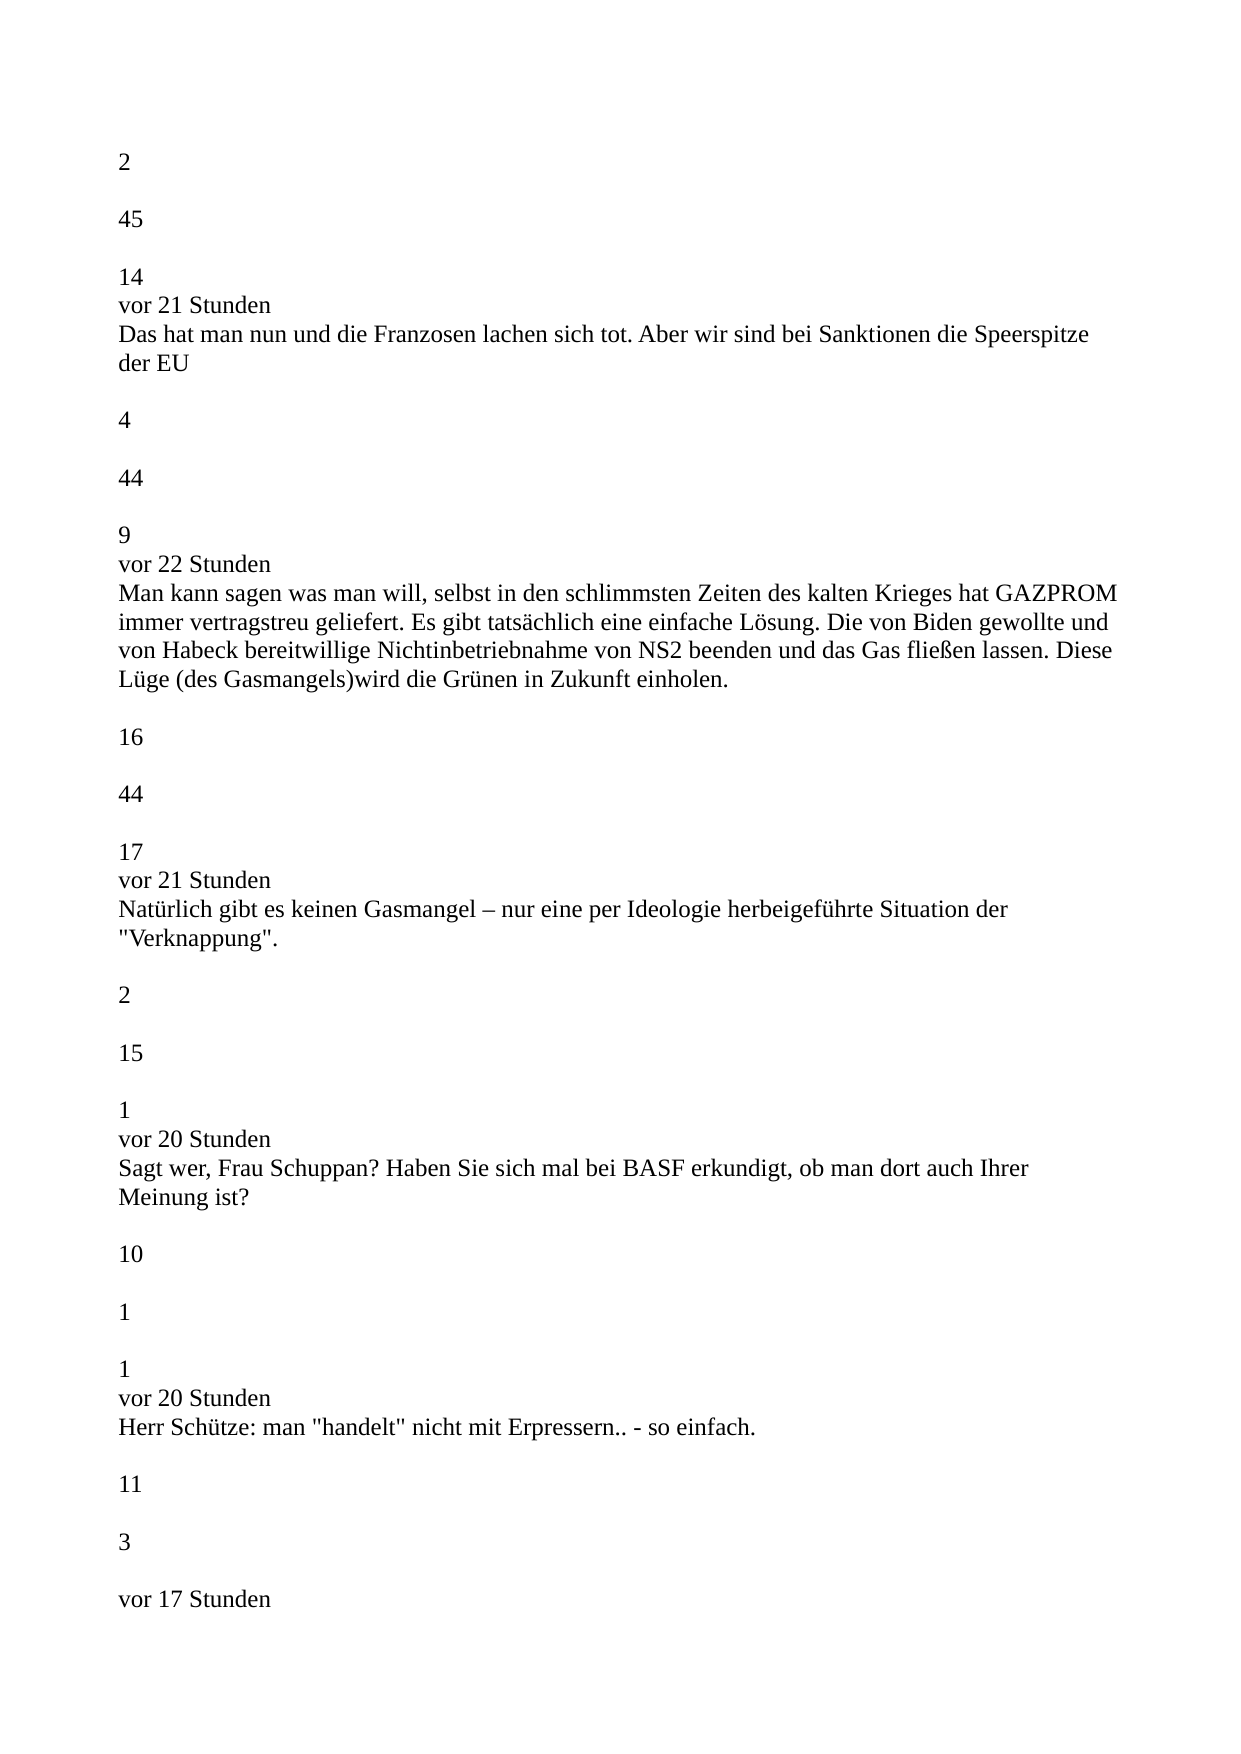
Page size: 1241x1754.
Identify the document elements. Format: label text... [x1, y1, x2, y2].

text 3 [118, 1527, 1122, 1556]
text Man kann sagen was man will, selbst in den schlimmsten Zeiten des kalten Krieges hat GAZPROM immer vertragstreu geliefert. Es gibt tatsächlich eine einfache Lösung. Die von Biden gewollte und von Habeck bereitwillige Nichtinbetriebnahme von NS2 beenden und das Gas fließen lassen. Diese Lüge (des Gasmangels)wird die Grünen in Zukunft einholen. [118, 578, 1122, 693]
text 2 [118, 147, 1122, 176]
text 44 [118, 463, 1122, 492]
text 1 [118, 1096, 1122, 1124]
text 44 [118, 779, 1122, 808]
text vor 21 Stunden [118, 866, 1122, 894]
text Natürlich gibt es keinen Gasmangel – nur eine per Ideologie herbeigeführte Situation der "Verknappung". [118, 894, 1122, 952]
text vor 20 Stunden [118, 1124, 1122, 1153]
text 9 [118, 521, 1122, 549]
text 4 [118, 406, 1122, 434]
text Das hat man nun und die Franzosen lachen sich tot. Aber wir sind bei Sanktionen die Speerspitze der EU [118, 319, 1122, 377]
text 45 [118, 204, 1122, 233]
text Sagt wer, Frau Schuppan? Haben Sie sich mal bei BASF erkundigt, ob man dort auch Ihrer Meinung ist? [118, 1153, 1122, 1211]
text vor 22 Stunden [118, 549, 1122, 578]
text 1 [118, 1297, 1122, 1326]
text 17 [118, 837, 1122, 866]
text vor 20 Stunden [118, 1383, 1122, 1412]
text Herr Schütze: man "handelt" nicht mit Erpressern.. - so einfach. [118, 1412, 1122, 1441]
text vor 17 Stunden [118, 1584, 1122, 1613]
text 15 [118, 1038, 1122, 1067]
text 14 [118, 262, 1122, 291]
text 2 [118, 981, 1122, 1009]
text 16 [118, 722, 1122, 751]
text 1 [118, 1354, 1122, 1383]
text 10 [118, 1239, 1122, 1268]
text 11 [118, 1469, 1122, 1498]
text vor 21 Stunden [118, 291, 1122, 319]
